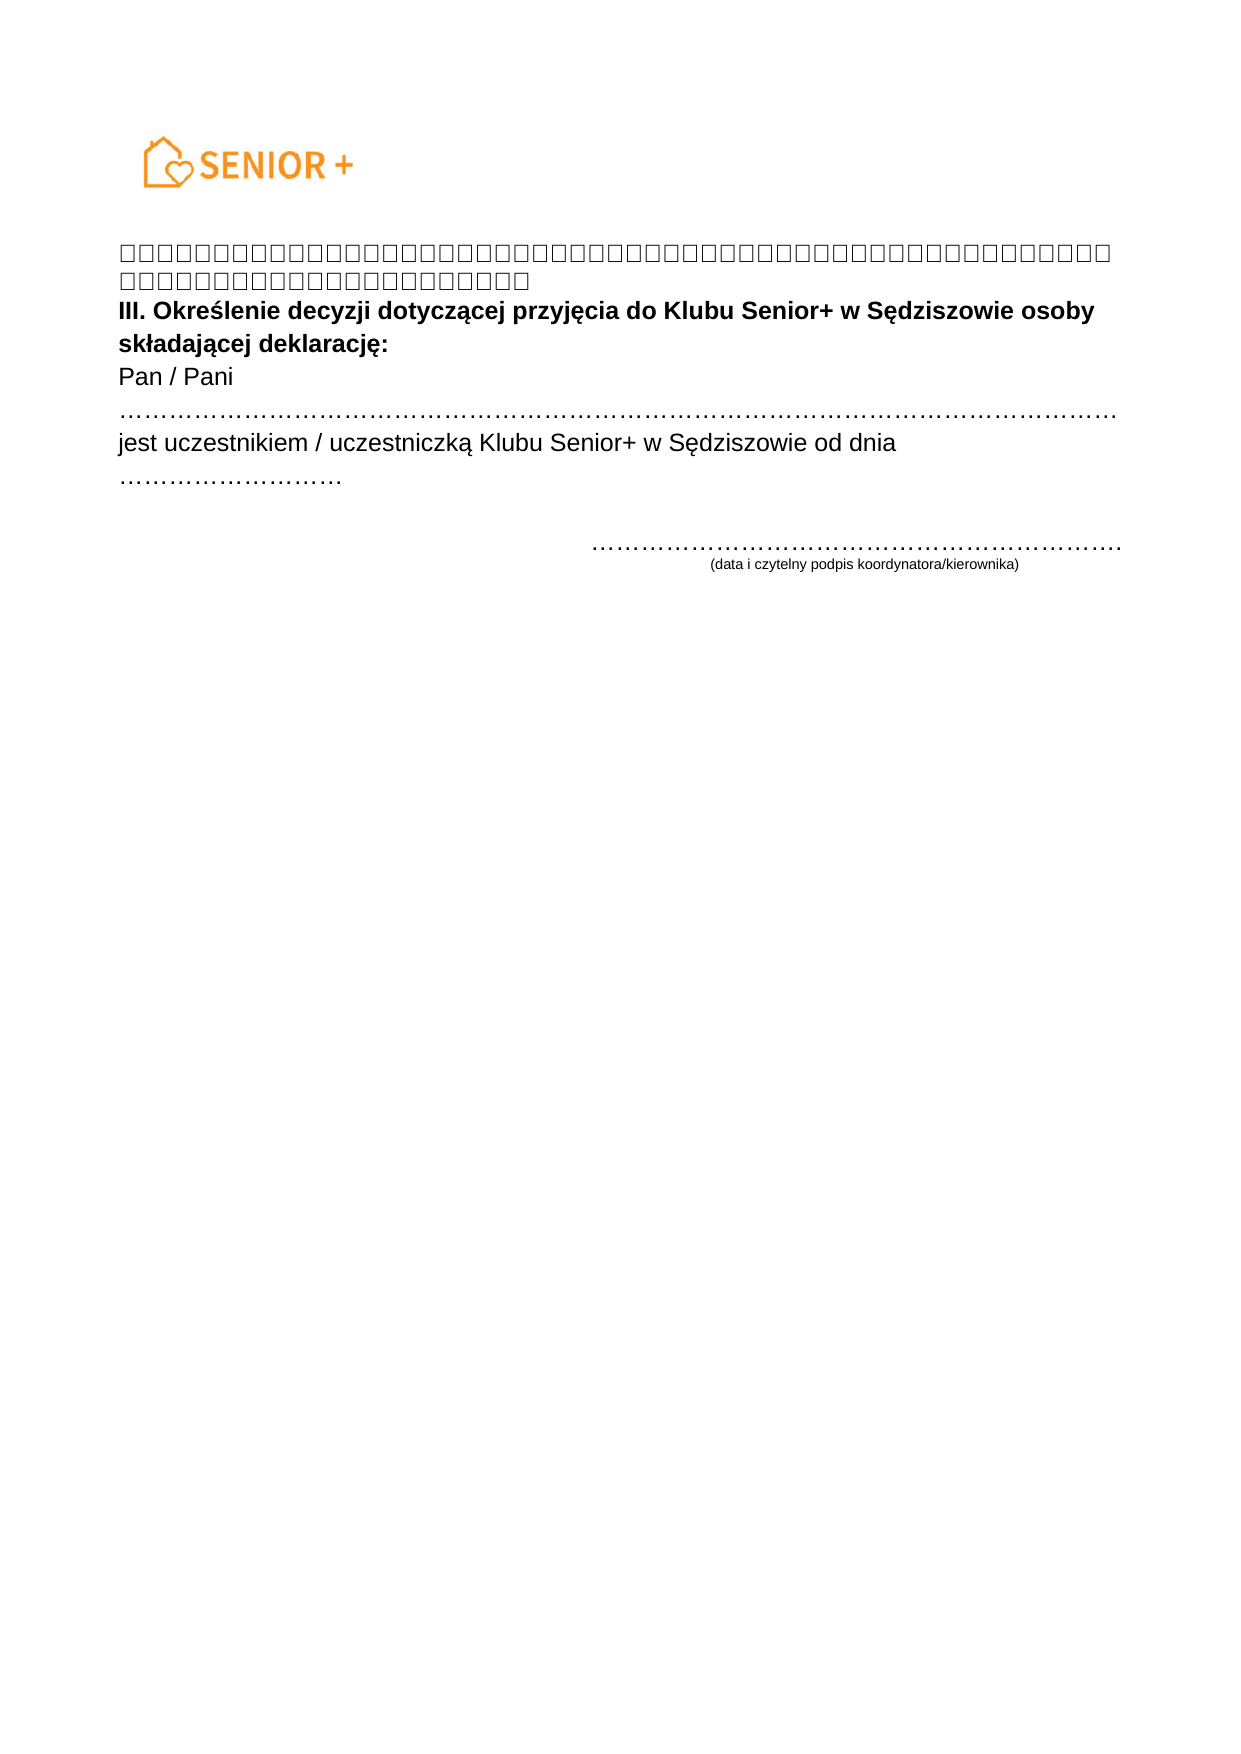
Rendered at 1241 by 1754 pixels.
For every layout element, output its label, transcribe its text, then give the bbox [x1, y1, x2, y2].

text III. Określenie decyzji dotyczącej przyjęcia do Klubu Senior+ w Sędziszowie osoby składającej deklarację: [118, 296, 1122, 358]
list ………………………………………………………. [193, 527, 1122, 556]
picture [118, 118, 379, 210]
list (data i czytelny podpis koordynatora/kierownika) [193, 556, 1122, 585]
text jest uczestnikiem / uczestniczką Klubu Senior+ w Sędziszowie od dnia ……………………… [118, 428, 1122, 490]
list  [118, 239, 1122, 296]
text Pan / Pani ………………………………………………………………………………………………………… [118, 362, 1122, 424]
